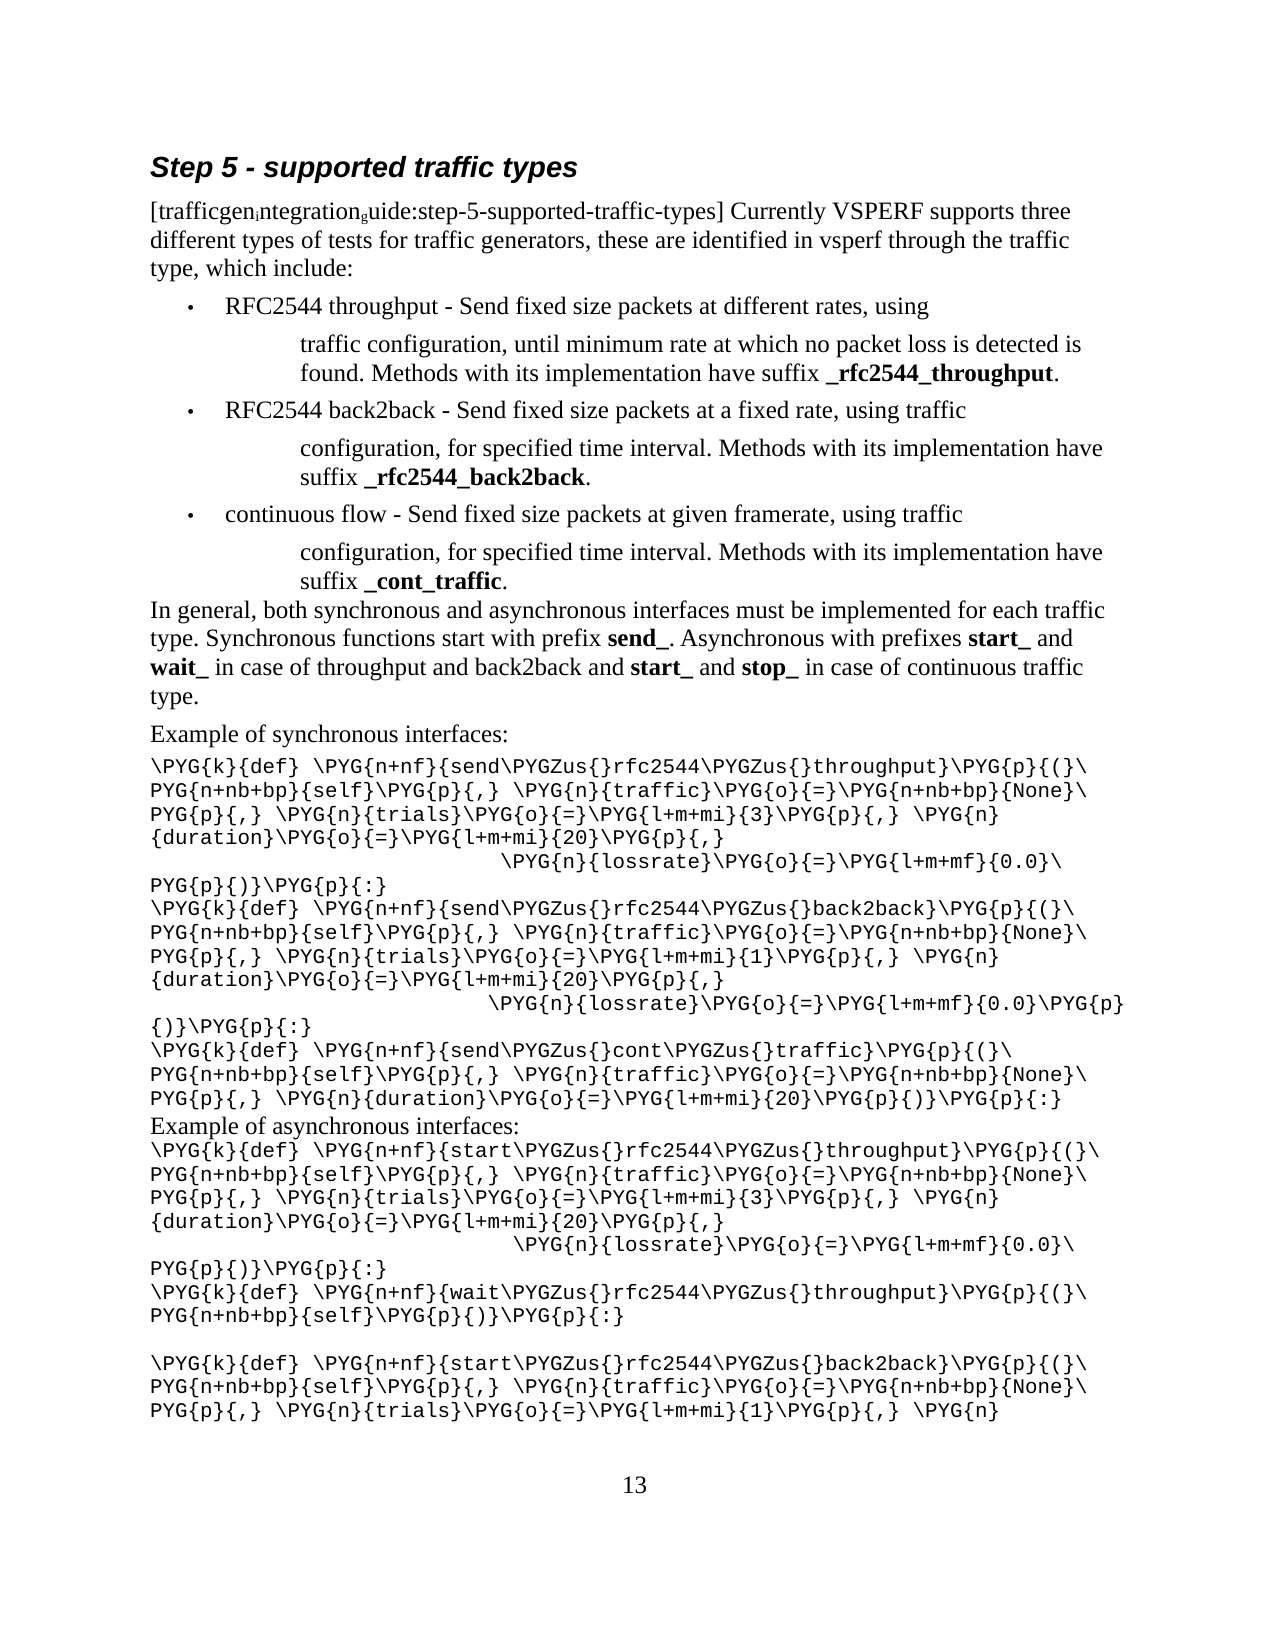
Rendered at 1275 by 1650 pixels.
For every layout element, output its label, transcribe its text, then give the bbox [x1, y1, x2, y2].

list configuration, for specified time interval. Methods with its implementation have suffix _rfc2544_back2back. [262, 433, 1125, 491]
list traffic configuration, until minimum rate at which no packet loss is detected is found. Methods with its implementation have suffix _rfc2544_throughput. [262, 329, 1125, 386]
list configuration, for specified time interval. Methods with its implementation have suffix _cont_traffic. [262, 537, 1125, 595]
text \PYG{n}{lossrate}\PYG{o}{=}\PYG{l+m+mf}{0.0}\PYG{p}{)}\PYG{p}{:} [150, 851, 1125, 898]
text [trafficgenintegrationguide:step-5-supported-traffic-types] Currently VSPERF supports three different types of tests for traffic generators, these are identified in vsperf through the traffic type, which include: [150, 196, 1125, 282]
text \PYG{k}{def} \PYG{n+nf}{start\PYGZus{}rfc2544\PYGZus{}throughput}\PYG{p}{(}\PYG{n+nb+bp}{self}\PYG{p}{,} \PYG{n}{traffic}\PYG{o}{=}\PYG{n+nb+bp}{None}\PYG{p}{,} \PYG{n}{trials}\PYG{o}{=}\PYG{l+m+mi}{3}\PYG{p}{,} \PYG{n}{duration}\PYG{o}{=}\PYG{l+m+mi}{20}\PYG{p}{,} [150, 1140, 1125, 1234]
text \PYG{n}{lossrate}\PYG{o}{=}\PYG{l+m+mf}{0.0}\PYG{p}{)}\PYG{p}{:} [150, 1234, 1125, 1282]
list RFC2544 back2back - Send fixed size packets at a fixed rate, using traffic [187, 395, 1125, 424]
list continuous flow - Send fixed size packets at given framerate, using traffic [187, 499, 1125, 528]
text In general, both synchronous and asynchronous interfaces must be implemented for each traffic type. Synchronous functions start with prefix send_. Asynchronous with prefixes start_ and wait_ in case of throughput and back2back and start_ and stop_ in case of continuous traffic type. [150, 595, 1125, 710]
text \PYG{k}{def} \PYG{n+nf}{send\PYGZus{}cont\PYGZus{}traffic}\PYG{p}{(}\PYG{n+nb+bp}{self}\PYG{p}{,} \PYG{n}{traffic}\PYG{o}{=}\PYG{n+nb+bp}{None}\PYG{p}{,} \PYG{n}{duration}\PYG{o}{=}\PYG{l+m+mi}{20}\PYG{p}{)}\PYG{p}{:} [150, 1040, 1125, 1111]
subtitle Step 5 - supported traffic types [150, 150, 1125, 183]
text Example of asynchronous interfaces: [150, 1111, 1125, 1140]
text \PYG{k}{def} \PYG{n+nf}{send\PYGZus{}rfc2544\PYGZus{}throughput}\PYG{p}{(}\PYG{n+nb+bp}{self}\PYG{p}{,} \PYG{n}{traffic}\PYG{o}{=}\PYG{n+nb+bp}{None}\PYG{p}{,} \PYG{n}{trials}\PYG{o}{=}\PYG{l+m+mi}{3}\PYG{p}{,} \PYG{n}{duration}\PYG{o}{=}\PYG{l+m+mi}{20}\PYG{p}{,} [150, 756, 1125, 851]
text \PYG{k}{def} \PYG{n+nf}{wait\PYGZus{}rfc2544\PYGZus{}throughput}\PYG{p}{(}\PYG{n+nb+bp}{self}\PYG{p}{)}\PYG{p}{:} [150, 1282, 1125, 1329]
text \PYG{n}{lossrate}\PYG{o}{=}\PYG{l+m+mf}{0.0}\PYG{p}{)}\PYG{p}{:} [150, 993, 1125, 1040]
text \PYG{k}{def} \PYG{n+nf}{send\PYGZus{}rfc2544\PYGZus{}back2back}\PYG{p}{(}\PYG{n+nb+bp}{self}\PYG{p}{,} \PYG{n}{traffic}\PYG{o}{=}\PYG{n+nb+bp}{None}\PYG{p}{,} \PYG{n}{trials}\PYG{o}{=}\PYG{l+m+mi}{1}\PYG{p}{,} \PYG{n}{duration}\PYG{o}{=}\PYG{l+m+mi}{20}\PYG{p}{,} [150, 898, 1125, 993]
text \PYG{k}{def} \PYG{n+nf}{start\PYGZus{}rfc2544\PYGZus{}back2back}\PYG{p}{(}\PYG{n+nb+bp}{self}\PYG{p}{,} \PYG{n}{traffic}\PYG{o}{=}\PYG{n+nb+bp}{None}\PYG{p}{,} \PYG{n}{trials}\PYG{o}{=}\PYG{l+m+mi}{1}\PYG{p}{,} \PYG{n} [150, 1353, 1125, 1424]
text Example of synchronous interfaces: [150, 719, 1125, 747]
list RFC2544 throughput - Send fixed size packets at different rates, using [187, 291, 1125, 320]
